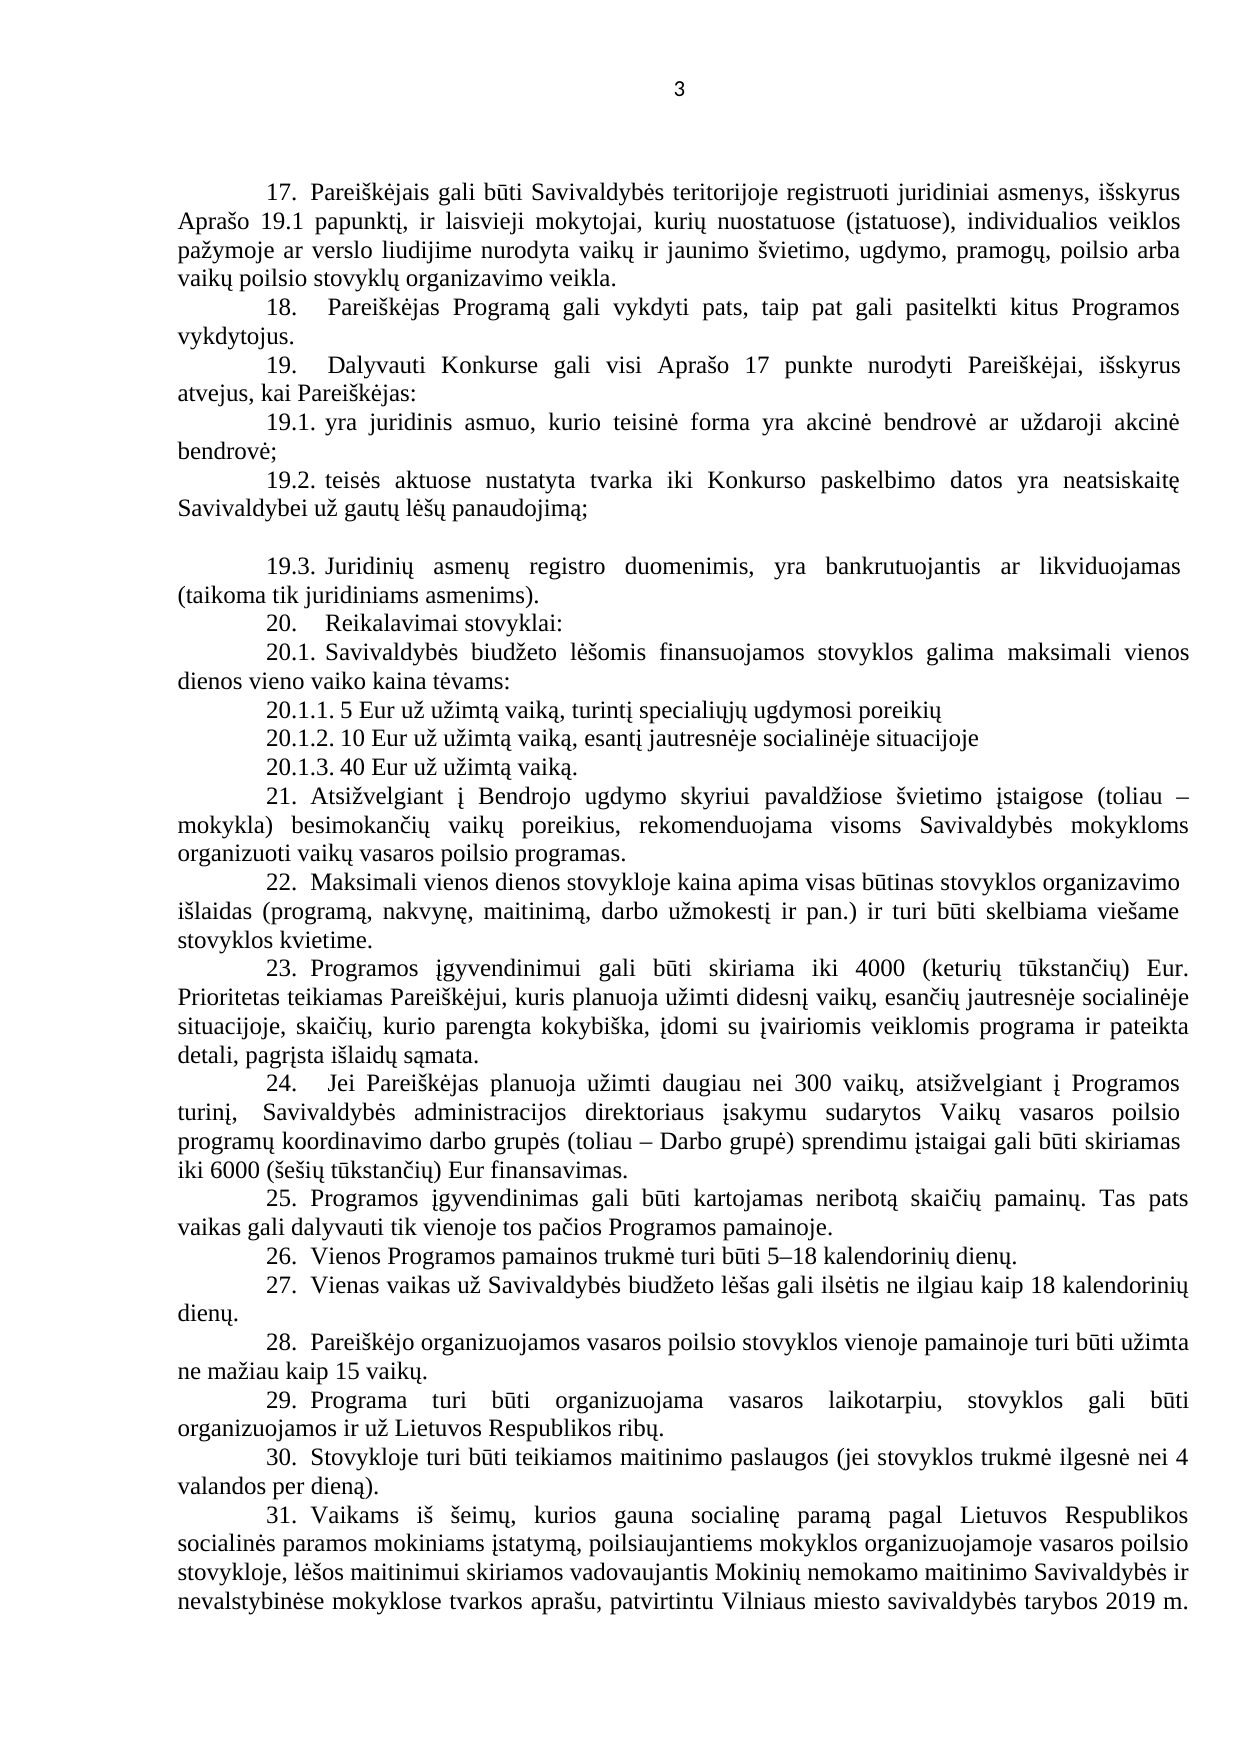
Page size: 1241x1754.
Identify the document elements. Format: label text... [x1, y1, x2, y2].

text 20.1.3. 40 Eur už užimtą vaiką. [177, 752, 1189, 781]
text 19.1. yra juridinis asmuo, kurio teisinė forma yra akcinė bendrovė ar uždaroji akcinė bendrovė; [177, 407, 1181, 465]
text 19. Dalyvauti Konkurse gali visi Aprašo 17 punkte nurodyti Pareiškėjai, išskyrus atvejus, kai Pareiškėjas: [177, 350, 1181, 407]
text 26. Vienos Programos pamainos trukmė turi būti 5–18 kalendorinių dienų. [177, 1241, 1190, 1270]
text 30. Stovykloje turi būti teikiamos maitinimo paslaugos (jei stovyklos trukmė ilgesnė nei 4 valandos per dieną). [177, 1442, 1189, 1500]
text 27. Vienas vaikas už Savivaldybės biudžeto lėšas gali ilsėtis ne ilgiau kaip 18 kalendorinių dienų. [177, 1270, 1190, 1327]
text 23. Programos įgyvendinimui gali būti skiriama iki 4000 (keturių tūkstančių) Eur. Prioritetas teikiamas Pareiškėjui, kuris planuoja užimti didesnį vaikų, esančių jautresnėje socialinėje situacijoje, skaičių, kurio parengta kokybiška, įdomi su įvairiomis veiklomis programa ir pateikta detali, pagrįsta išlaidų sąmata. [177, 953, 1189, 1068]
text 29. Programa turi būti organizuojama vasaros laikotarpiu, stovyklos gali būti organizuojamos ir už Lietuvos Respublikos ribų. [177, 1385, 1190, 1442]
text 20.1.2. 10 Eur už užimtą vaiką, esantį jautresnėje socialinėje situacijoje [177, 723, 1189, 752]
text 24. Jei Pareiškėjas planuoja užimti daugiau nei 300 vaikų, atsižvelgiant į Programos turinį, Savivaldybės administracijos direktoriaus įsakymu sudarytos Vaikų vasaros poilsio programų koordinavimo darbo grupės (toliau – Darbo grupė) sprendimu įstaigai gali būti skiriamas iki 6000 (šešių tūkstančių) Eur finansavimas. [177, 1068, 1181, 1183]
text 21. Atsižvelgiant į Bendrojo ugdymo skyriui pavaldžiose švietimo įstaigose (toliau – mokykla) besimokančių vaikų poreikius, rekomenduojama visoms Savivaldybės mokykloms organizuoti vaikų vasaros poilsio programas. [177, 781, 1189, 867]
text 19.2. teisės aktuose nustatyta tvarka iki Konkurso paskelbimo datos yra neatsiskaitę Savivaldybei už gautų lėšų panaudojimą; [177, 465, 1181, 522]
text 20.1. Savivaldybės biudžeto lėšomis finansuojamos stovyklos galima maksimali vienos dienos vieno vaiko kaina tėvams: [177, 637, 1189, 695]
text 20.1.1. 5 Eur už užimtą vaiką, turintį specialiųjų ugdymosi poreikių [177, 695, 1189, 723]
text 22. Maksimali vienos dienos stovykloje kaina apima visas būtinas stovyklos organizavimo išlaidas (programą, nakvynę, maitinimą, darbo užmokestį ir pan.) ir turi būti skelbiama viešame stovyklos kvietime. [177, 867, 1181, 953]
text 20. Reikalavimai stovyklai: [177, 608, 1181, 637]
text 18. Pareiškėjas Programą gali vykdyti pats, taip pat gali pasitelkti kitus Programos vykdytojus. [177, 292, 1181, 350]
text 25. Programos įgyvendinimas gali būti kartojamas neribotą skaičių pamainų. Tas pats vaikas gali dalyvauti tik vienoje tos pačios Programos pamainoje. [177, 1183, 1190, 1241]
text 17. Pareiškėjais gali būti Savivaldybės teritorijoje registruoti juridiniai asmenys, išskyrus Aprašo 19.1 papunktį, ir laisvieji mokytojai, kurių nuostatuose (įstatuose), individualios veiklos pažymoje ar verslo liudijime nurodyta vaikų ir jaunimo švietimo, ugdymo, pramogų, poilsio arba vaikų poilsio stovyklų organizavimo veikla. [177, 177, 1181, 292]
text 19.3. Juridinių asmenų registro duomenimis, yra bankrutuojantis ar likviduojamas (taikoma tik juridiniams asmenims). [177, 551, 1181, 608]
text 31. Vaikams iš šeimų, kurios gauna socialinę paramą pagal Lietuvos Respublikos socialinės paramos mokiniams įstatymą, poilsiaujantiems mokyklos organizuojamoje vasaros poilsio stovykloje, lėšos maitinimui skiriamos vadovaujantis Mokinių nemokamo maitinimo Savivaldybės ir nevalstybinėse mokyklose tvarkos aprašu, patvirtintu Vilniaus miesto savivaldybės tarybos 2019 m. [177, 1500, 1189, 1615]
text 28. Pareiškėjo organizuojamos vasaros poilsio stovyklos vienoje pamainoje turi būti užimta ne mažiau kaip 15 vaikų. [177, 1327, 1190, 1385]
